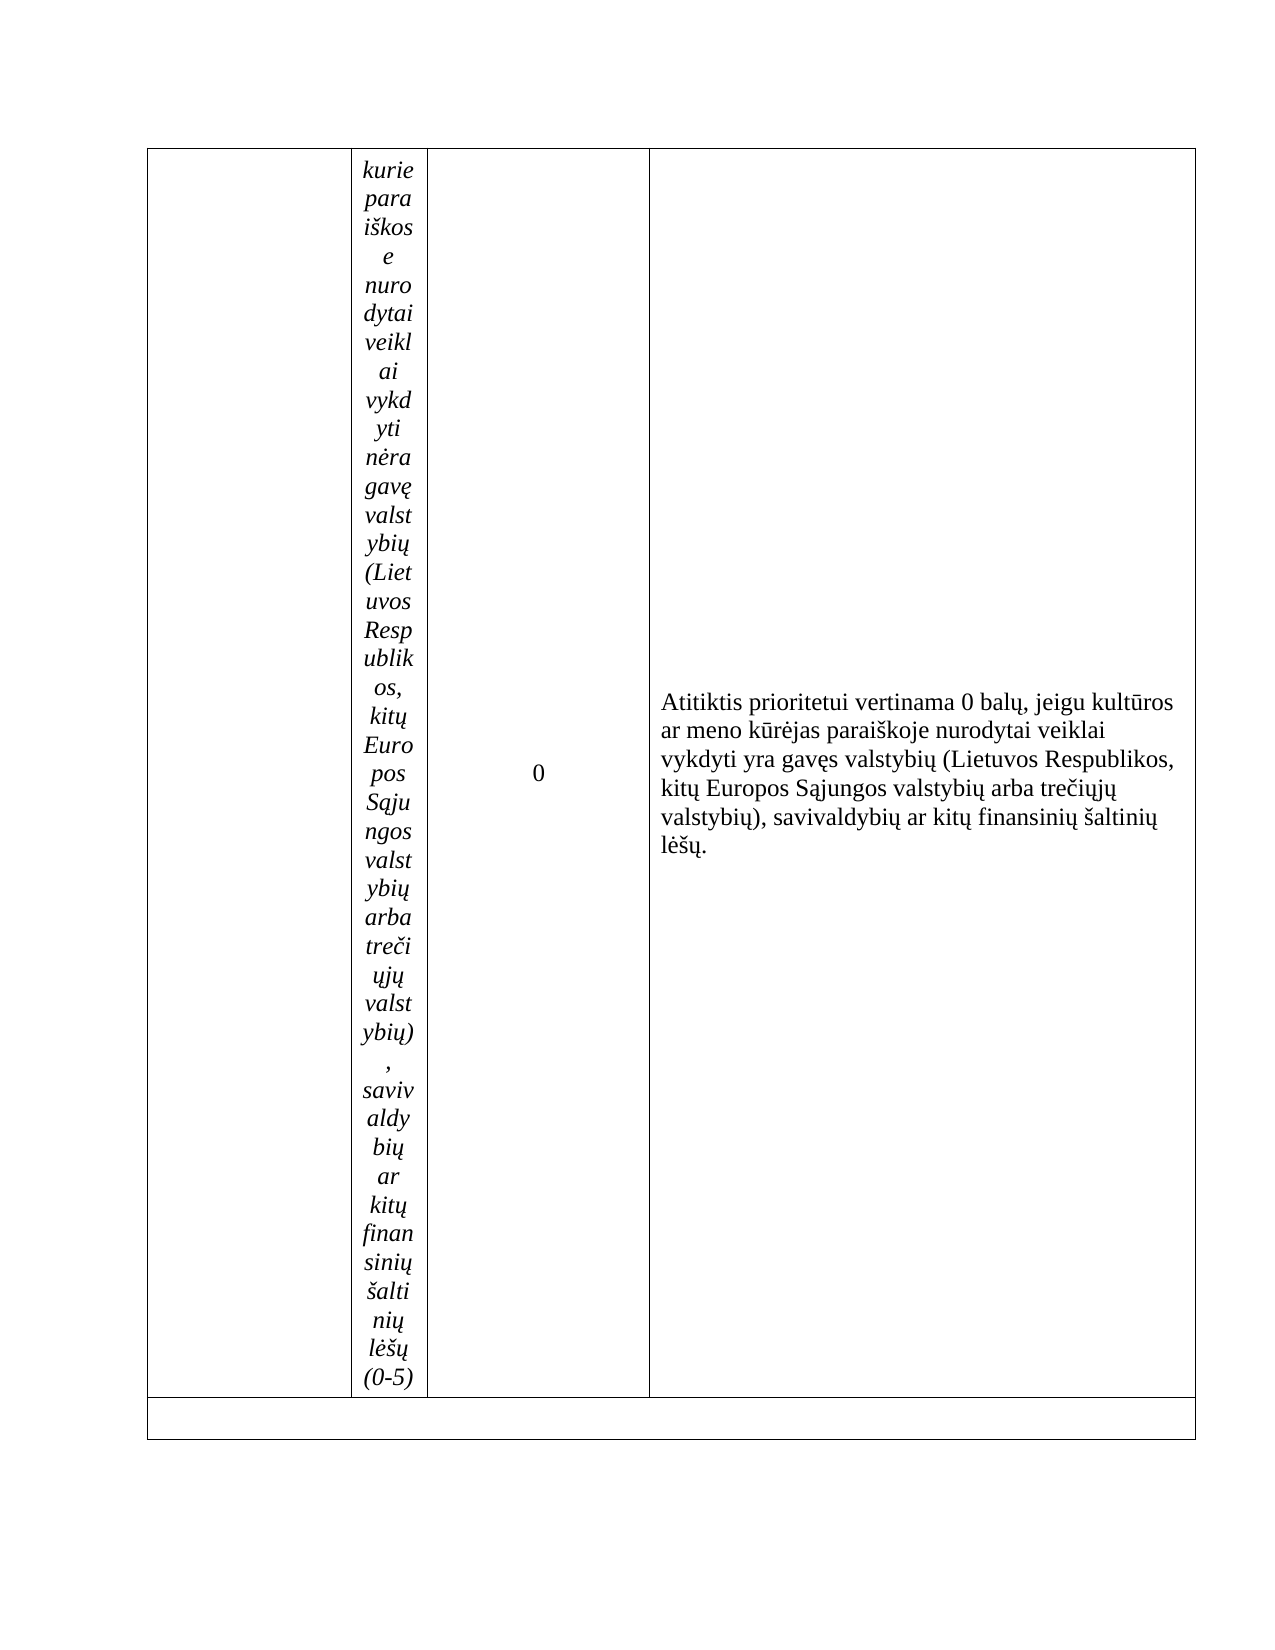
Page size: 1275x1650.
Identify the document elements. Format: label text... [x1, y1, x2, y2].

table_cell kurie paraiškose nurodytai veiklai vykdyti nėra gavę valstybių (Lietuvos Respublikos, kitų Europos Sąjungos valstybių arba trečiųjų valstybių), savivaldybių ar kitų finansinių šaltinių lėšų (0-5) [352, 149, 427, 1397]
table_cell 0 [428, 149, 649, 1397]
table_cell [148, 149, 351, 1397]
table_cell [148, 1398, 1195, 1438]
table_cell Atitiktis prioritetui vertinama 0 balų, jeigu kultūros ar meno kūrėjas paraiškoje nurodytai veiklai vykdyti yra gavęs valstybių (Lietuvos Respublikos, kitų Europos Sąjungos valstybių arba trečiųjų valstybių), savivaldybių ar kitų finansinių šaltinių lėšų. [650, 149, 1195, 1397]
